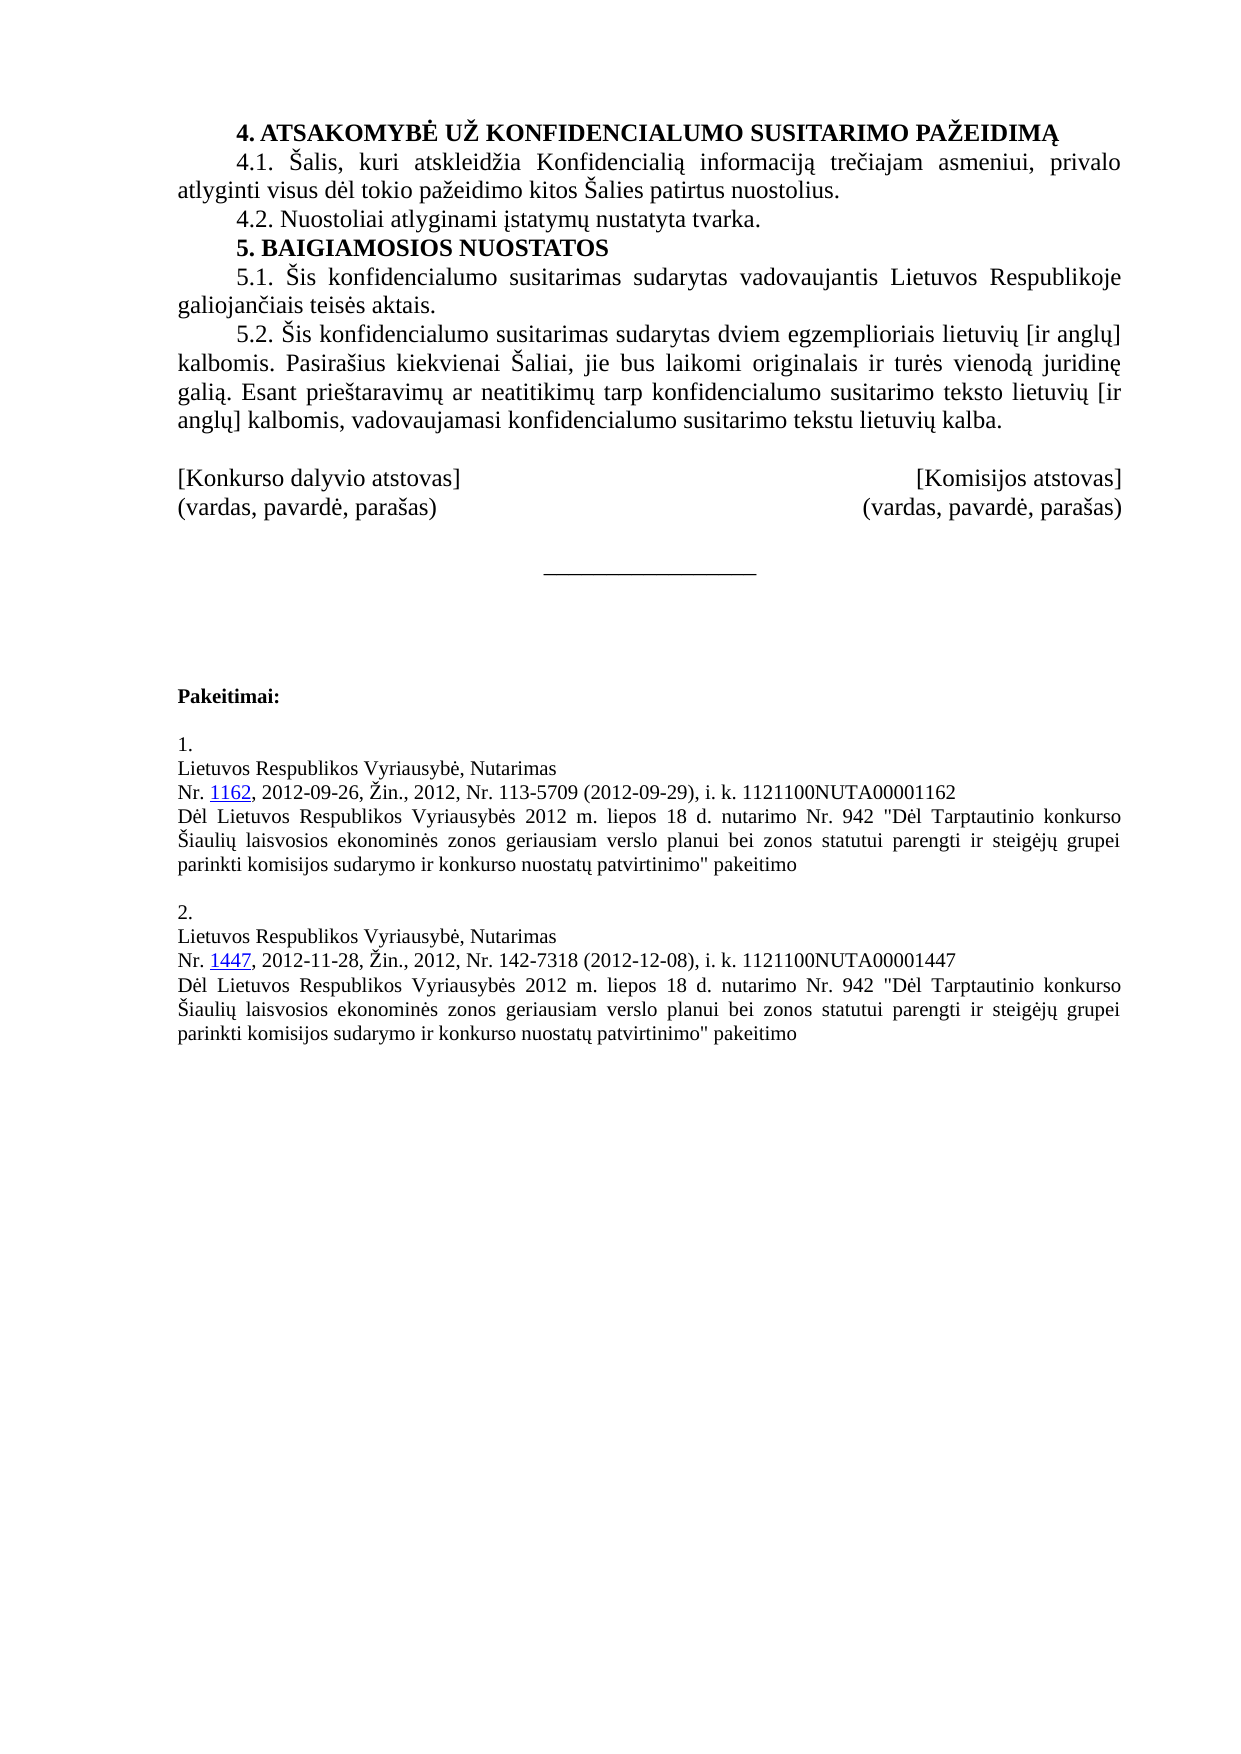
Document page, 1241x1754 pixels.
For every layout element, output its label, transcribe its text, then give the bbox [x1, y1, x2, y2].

text 5.2. Šis konfidencialumo susitarimas sudarytas dviem egzemplioriais lietuvių [ir anglų] kalbomis. Pasirašius kiekvienai Šaliai, jie bus laikomi originalais ir turės vienodą juridinę galią. Esant prieštaravimų ar neatitikimų tarp konfidencialumo susitarimo teksto lietuvių [ir anglų] kalbomis, vadovaujamasi konfidencialumo susitarimo tekstu lietuvių kalba. [177, 319, 1122, 434]
text Nr. 1447, 2012-11-28, Žin., 2012, Nr. 142-7318 (2012-12-08), i. k. 1121100NUTA00001447 [177, 948, 1122, 972]
text 4.1. Šalis, kuri atskleidžia Konfidencialią informaciją trečiajam asmeniui, privalo atlyginti visus dėl tokio pažeidimo kitos Šalies patirtus nuostolius. [177, 147, 1122, 204]
text _________________ [177, 549, 1122, 578]
text Lietuvos Respublikos Vyriausybė, Nutarimas [177, 924, 1122, 948]
text 1. [177, 732, 1122, 756]
text 5.1. Šis konfidencialumo susitarimas sudarytas vadovaujantis Lietuvos Respublikoje galiojančiais teisės aktais. [177, 262, 1122, 319]
text 2. [177, 900, 1122, 924]
text 4. ATSAKOMYBĖ UŽ KONFIDENCIALUMO SUSITARIMO PAŽEIDIMĄ [177, 118, 1122, 147]
text 5. BAIGIAMOSIOS NUOSTATOS [177, 233, 1122, 262]
text Dėl Lietuvos Respublikos Vyriausybės 2012 m. liepos 18 d. nutarimo Nr. 942 "Dėl Tarptautinio konkurso Šiaulių laisvosios ekonominės zonos geriausiam verslo planui bei zonos statutui parengti ir steigėjų grupei parinkti komisijos sudarymo ir konkurso nuostatų patvirtinimo" pakeitimo [177, 972, 1122, 1045]
text (vardas, pavardė, parašas) (vardas, pavardė, parašas) [177, 492, 1122, 521]
text Dėl Lietuvos Respublikos Vyriausybės 2012 m. liepos 18 d. nutarimo Nr. 942 "Dėl Tarptautinio konkurso Šiaulių laisvosios ekonominės zonos geriausiam verslo planui bei zonos statutui parengti ir steigėjų grupei parinkti komisijos sudarymo ir konkurso nuostatų patvirtinimo" pakeitimo [177, 804, 1122, 876]
text 4.2. Nuostoliai atlyginami įstatymų nustatyta tvarka. [177, 204, 1122, 233]
text Pakeitimai: [177, 684, 1122, 708]
text Lietuvos Respublikos Vyriausybė, Nutarimas [177, 756, 1122, 780]
text Nr. 1162, 2012-09-26, Žin., 2012, Nr. 113-5709 (2012-09-29), i. k. 1121100NUTA00001162 [177, 780, 1122, 804]
text [Konkurso dalyvio atstovas] [Komisijos atstovas] [177, 463, 1122, 492]
